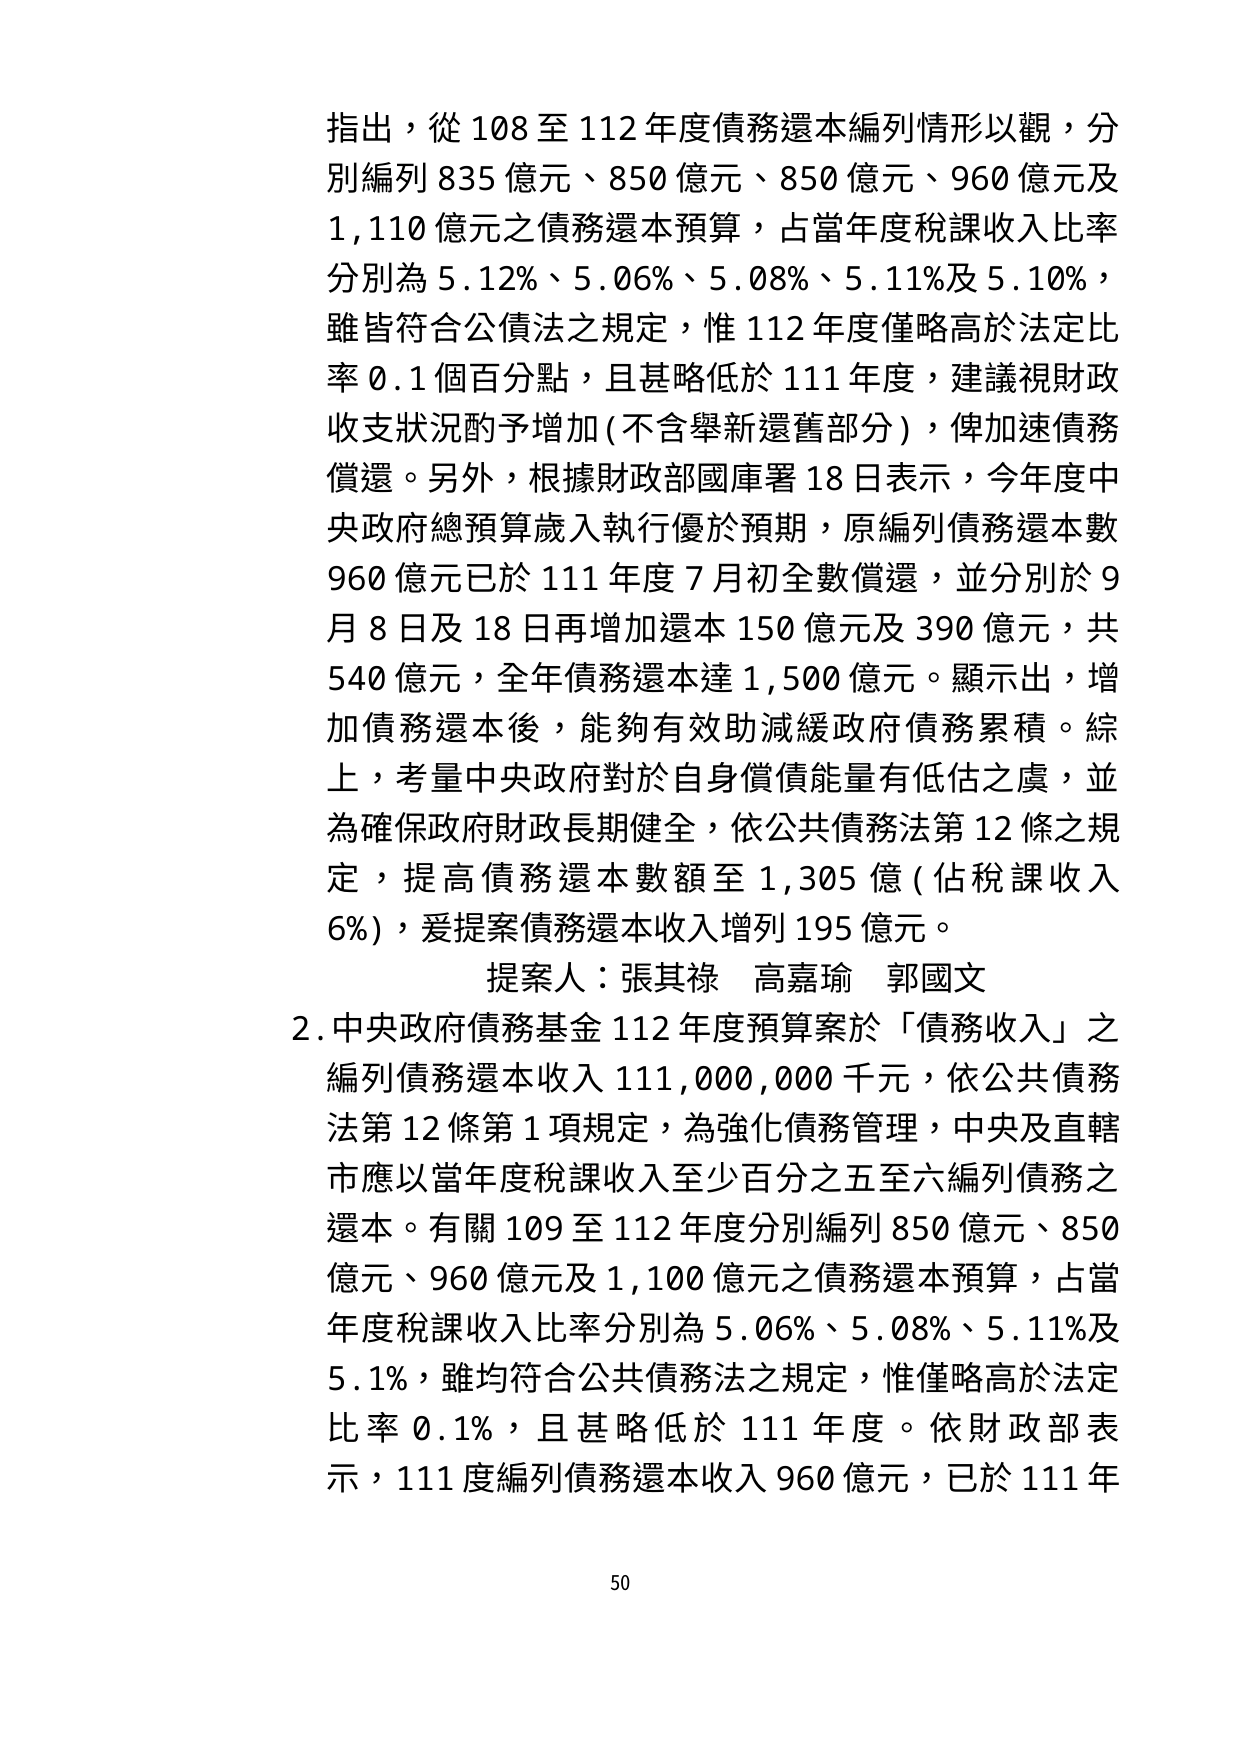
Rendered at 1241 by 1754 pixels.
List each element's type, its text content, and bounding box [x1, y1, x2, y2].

text 提案人：張其祿 高嘉瑜 郭國文 [120, 951, 1120, 1001]
text 2.中央政府債務基金112年度預算案於「債務收入」之編列債務還本收入111,000,000千元，依公共債務法第12條第1項規定，為強化債務管理，中央及直轄市應以當年度稅課收入至少百分之五至六編列債務之還本。有關109至112年度分別編列850億元、850億元、960億元及1,100億元之債務還本預算，占當年度稅課收入比率分別為5.06%、5.08%、5.11%及5.1%，雖均符合公共債務法之規定，惟僅略高於法定比率0.1%，且甚略低於111年度。依財政部表示，111度編列債務還本收入960億元，已於111年 [120, 1001, 1120, 1501]
text 指出，從108至112年度債務還本編列情形以觀，分別編列835億元、850億元、850億元、960億元及1,110億元之債務還本預算，占當年度稅課收入比率分別為5.12%、5.06%、5.08%、5.11%及5.10%，雖皆符合公債法之規定，惟112年度僅略高於法定比率0.1個百分點，且甚略低於111年度，建議視財政收支狀況酌予增加(不含舉新還舊部分)，俾加速債務償還。另外，根據財政部國庫署18日表示，今年度中央政府總預算歲入執行優於預期，原編列債務還本數960億元已於111年度7月初全數償還，並分別於9月8日及18日再增加還本150億元及390億元，共540億元，全年債務還本達1,500億元。顯示出，增加債務還本後，能夠有效助減緩政府債務累積。綜上，考量中央政府對於自身償債能量有低估之虞，並為確保政府財政長期健全，依公共債務法第12條之規定，提高債務還本數額至1,305億(佔稅課收入6%)，爰提案債務還本收入增列195億元。 [120, 101, 1120, 951]
